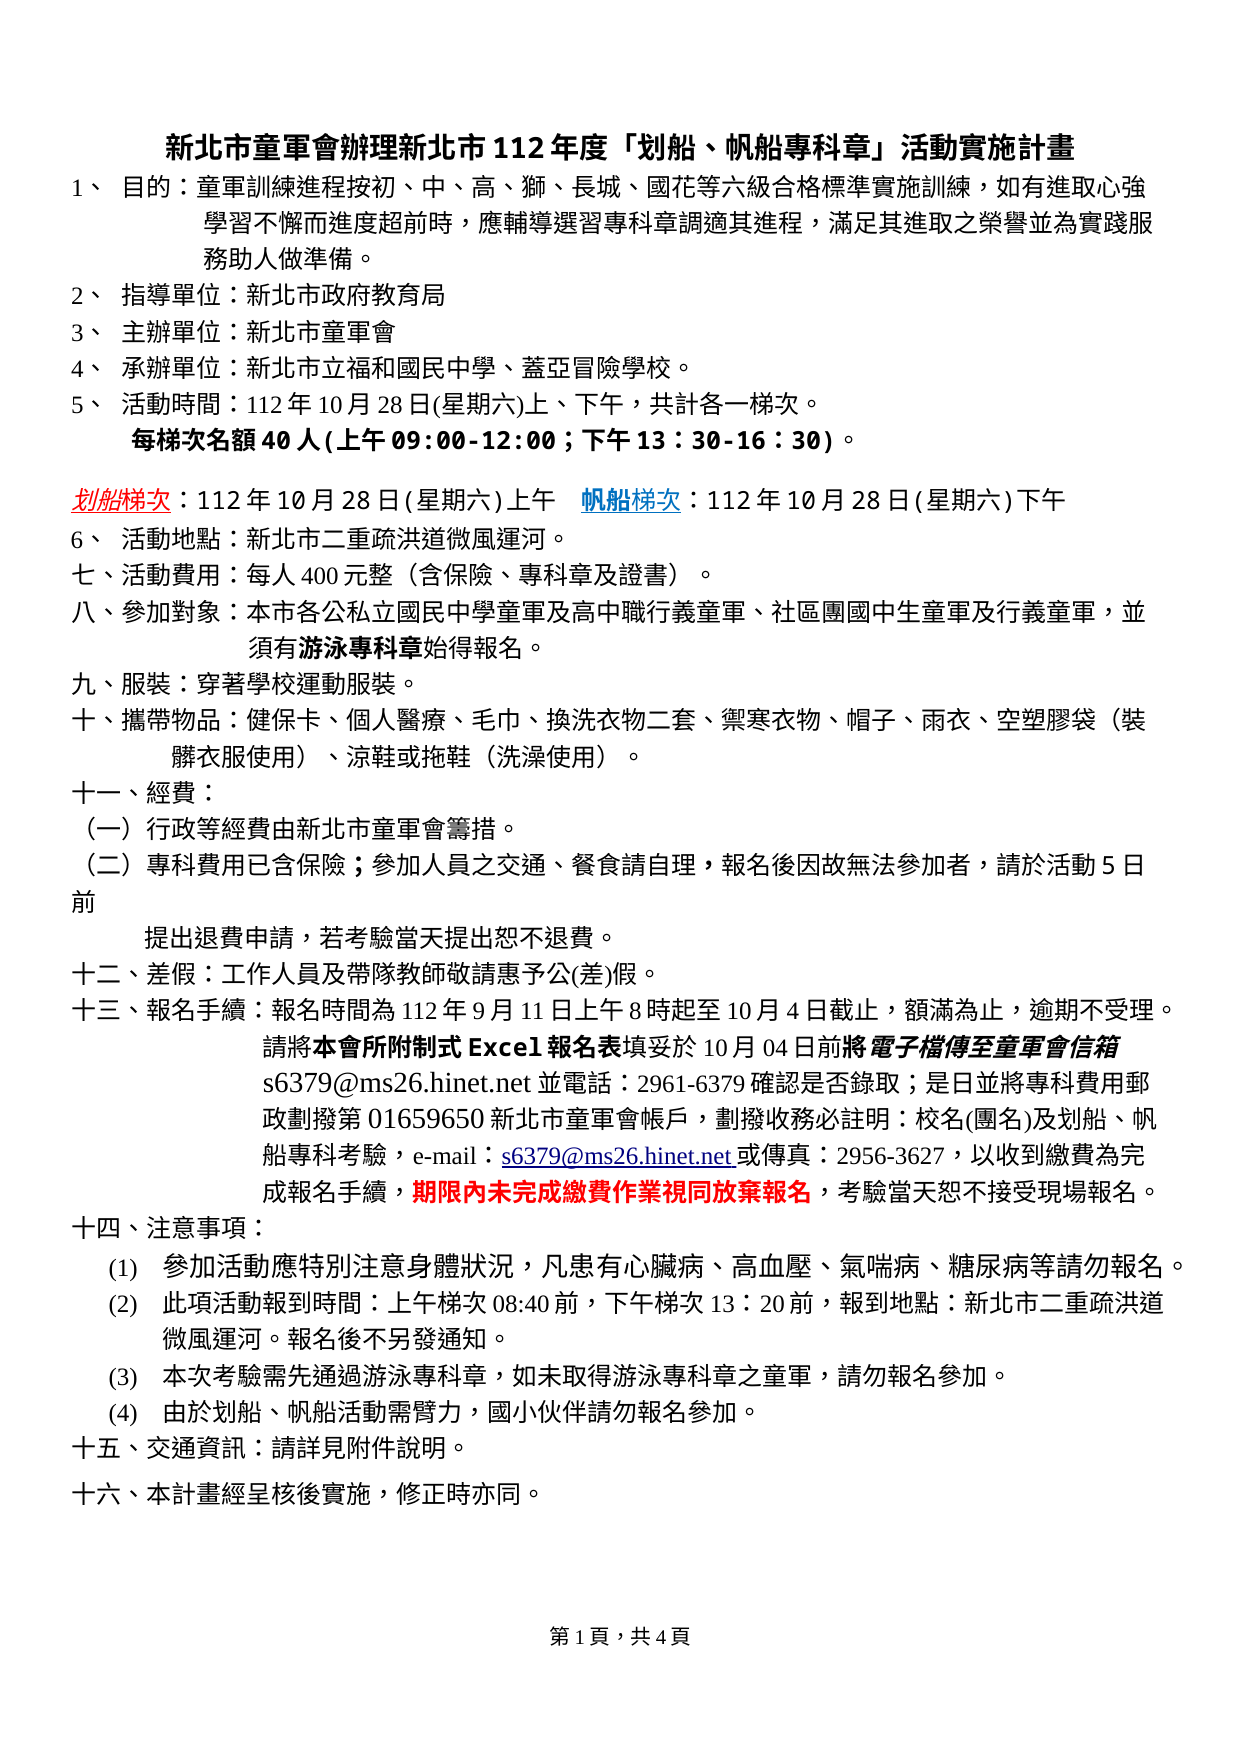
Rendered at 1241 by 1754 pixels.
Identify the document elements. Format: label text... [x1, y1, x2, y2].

list 活動地點：新北市二重疏洪道微風運河。 [70, 519, 1169, 556]
list 目的：童軍訓練進程按初、中、高、獅、長城、國花等六級合格標準實施訓練，如有進取心強 [71, 167, 1169, 203]
text 十四、注意事項： [71, 1208, 1169, 1244]
text （一）行政等經費由新北市童軍會籌措。 [71, 809, 1169, 846]
list 由於划船、帆船活動需臂力，國小伙伴請勿報名參加。 [108, 1392, 1169, 1429]
text 新北市童軍會辦理新北市112年度「划船、帆船專科章」活動實施計畫 [71, 104, 1169, 167]
text 十三、報名手續：報名時間為112年9月11日上午8時起至10月4日截止，額滿為止，逾期不受理。請將本會所附制式Excel報名表填妥於10月04日前將電子檔傳至童軍會信箱s6379@ms26.hinet.net並電話：2961-6379確認是否錄取；是日並將專科費用郵政劃撥第01659650新北市童軍會帳戶，劃撥收務必註明：校名(團名)及划船、帆船專科考驗，e-mail：s6379@ms26.hinet.net或傳真：2956-3627，以收到繳費為完成報名手續，期限內未完成繳費作業視同放棄報名，考驗當天恕不接受現場報名。 [71, 991, 1169, 1208]
text 十一、經費： [71, 773, 1169, 809]
text 八、參加對象：本市各公私立國民中學童軍及高中職行義童軍、社區團國中生童軍及行義童軍，並須有游泳專科章始得報名。 [71, 592, 1169, 664]
list 主辦單位：新北市童軍會 [71, 312, 1169, 348]
list 承辦單位：新北市立福和國民中學、蓋亞冒險學校。 [71, 348, 1169, 384]
text 學習不懈而進度超前時，應輔導選習專科章調適其進程，滿足其進取之榮譽並為實踐服 [121, 203, 1169, 239]
text 七、活動費用：每人400元整（含保險、專科章及證書）。 [71, 556, 1169, 592]
text 九、服裝：穿著學校運動服裝。 [71, 664, 1169, 701]
text （二）專科費用已含保險；參加人員之交通、餐食請自理，報名後因故無法參加者，請於活動5日前 [71, 846, 1169, 918]
list 指導單位：新北市政府教育局 [71, 276, 1169, 312]
text 十、攜帶物品：健保卡、個人醫療、毛巾、換洗衣物二套、禦寒衣物、帽子、雨衣、空塑膠袋（裝 [71, 701, 1169, 737]
text 十六、本計畫經呈核後實施，修正時亦同。 [71, 1474, 1169, 1511]
text 十二、差假：工作人員及帶隊教師敬請惠予公(差)假。 [71, 954, 1169, 991]
list 此項活動報到時間：上午梯次08:40前，下午梯次13：20前，報到地點：新北市二重疏洪道微風運河。報名後不另發通知。 [108, 1284, 1169, 1356]
text 十五、交通資訊：請詳見附件說明。 [71, 1429, 1169, 1465]
list 本次考驗需先通過游泳專科章，如未取得游泳專科章之童軍，請勿報名參加。 [108, 1356, 1169, 1392]
text 划船梯次：112年10月28日(星期六)上午 帆船梯次：112年10月28日(星期六)下午 [71, 457, 1169, 519]
text 務助人做準備。 [121, 239, 1169, 276]
list 參加活動應特別注意身體狀況，凡患有心臟病、高血壓、氣喘病、糖尿病等請勿報名。 [108, 1244, 1169, 1284]
list 活動時間：112年10月28日(星期六)上、下午，共計各一梯次。 [71, 384, 1169, 421]
text 每梯次名額40人(上午09:00-12:00；下午13：30-16：30)。 [71, 421, 1169, 457]
text 髒衣服使用）、涼鞋或拖鞋（洗澡使用）。 [71, 737, 1169, 773]
text 提出退費申請，若考驗當天提出恕不退費。 [71, 918, 1169, 954]
